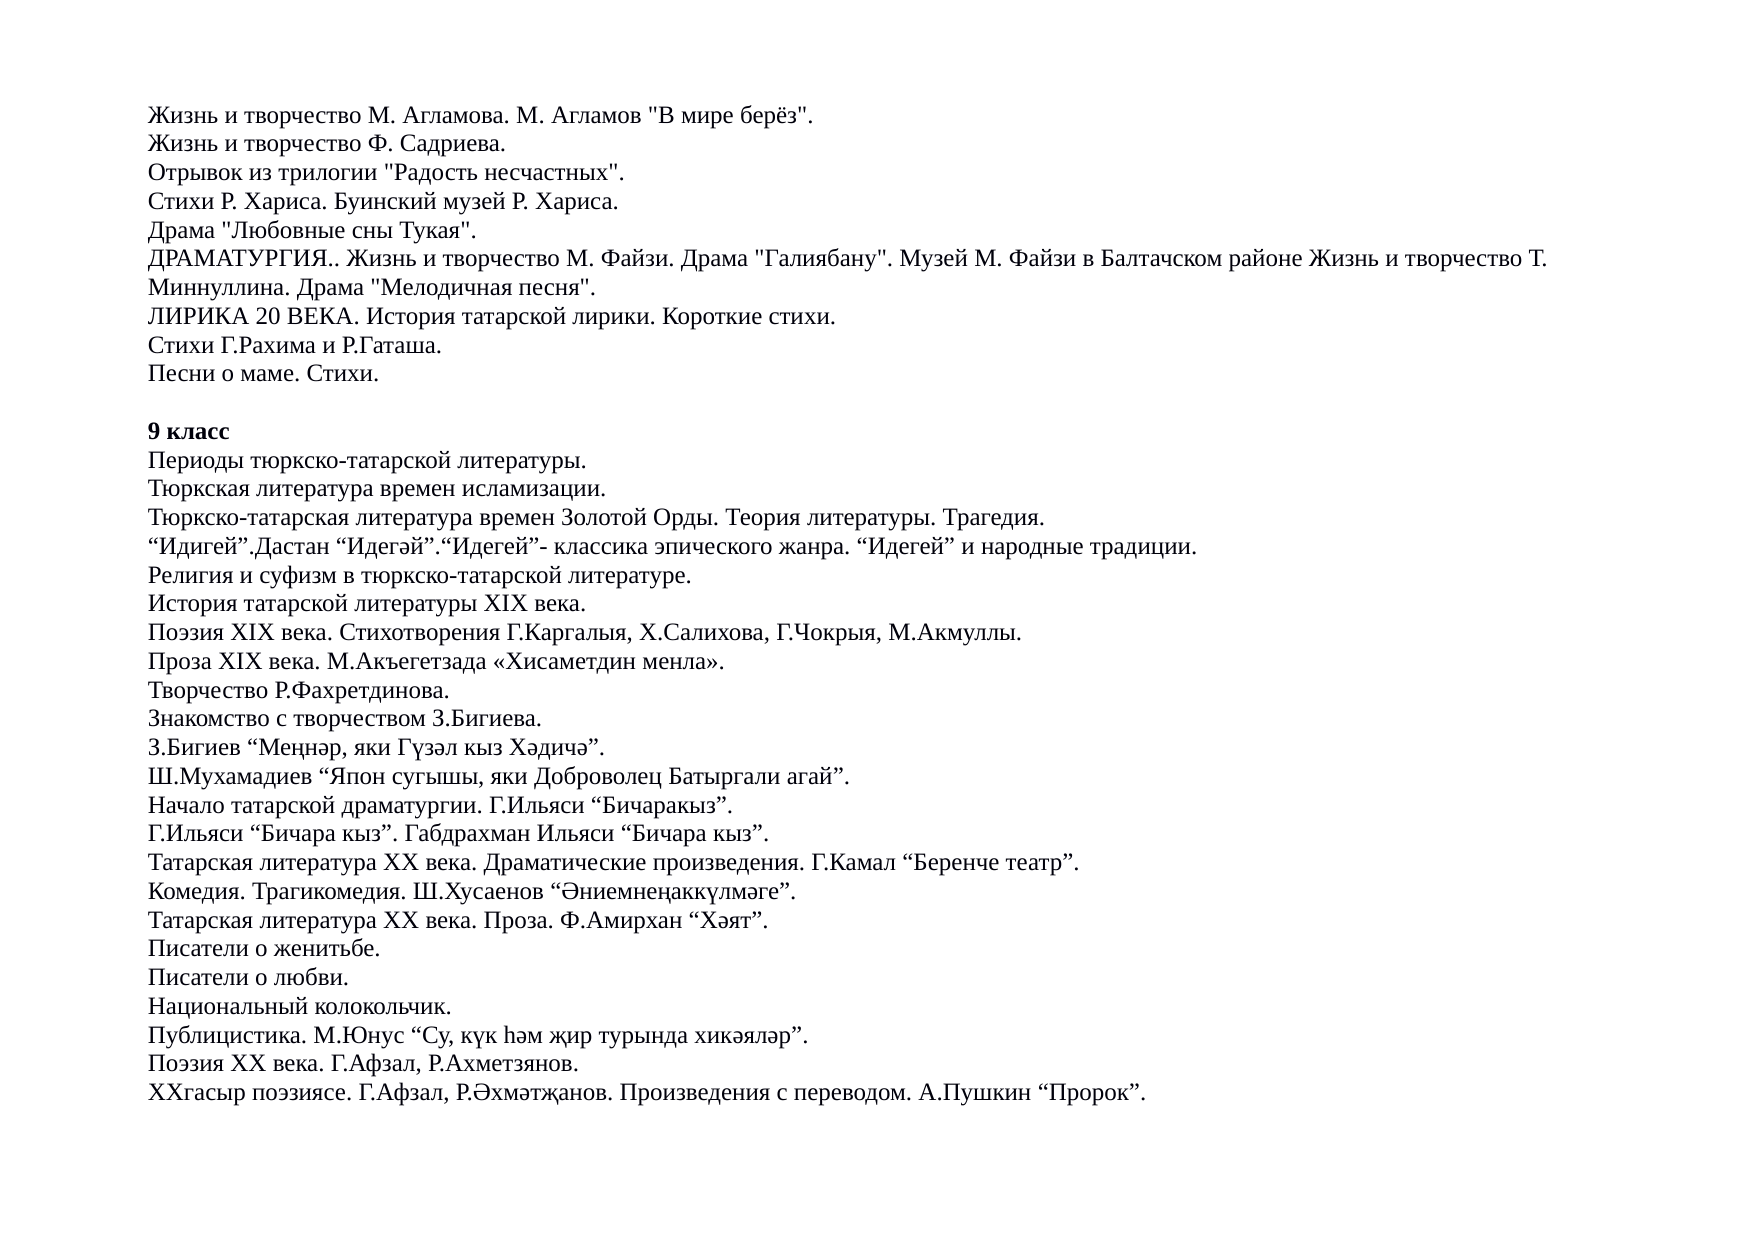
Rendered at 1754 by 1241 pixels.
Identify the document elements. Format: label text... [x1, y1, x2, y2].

text Жизнь и творчество Ф. Садриева. [148, 128, 1679, 157]
text Писатели о любви. [148, 962, 1679, 991]
text Комедия. Трагикомедия. Ш.Хусаенов “Әниемнеңаккүлмәге”. [148, 876, 1679, 905]
text Тюркско-татарская литература времен Золотой Орды. Теория литературы. Трагедия. [148, 502, 1679, 531]
text Г.Ильяси “Бичара кыз”. Габдрахман Ильяси “Бичара кыз”. [148, 818, 1679, 847]
text Татарская литература ХХ века. Проза. Ф.Амирхан “Хәят”. [148, 905, 1679, 933]
text Тюркская литература времен исламизации. [148, 473, 1679, 502]
text Публицистика. М.Юнус “Су, күк һәм җир турында хикәяләр”. [148, 1020, 1679, 1048]
text З.Бигиев “Меңнәр, яки Гүзәл кыз Хәдичә”. [148, 732, 1679, 761]
text Религия и суфизм в тюркско-татарской литературе. [148, 560, 1679, 588]
text Ш.Мухамадиев “Япон сугышы, яки Доброволец Батыргали агай”. [148, 761, 1679, 790]
text Проза XIX века. М.Акъегетзада «Хисаметдин менла». [148, 646, 1679, 675]
text ХХгасыр поэзиясе. Г.Афзал, Р.Әхмәтҗанов. Произведения с переводом. А.Пушкин “Пророк”. [148, 1077, 1679, 1106]
text ДРАМАТУРГИЯ.. Жизнь и творчество М. Файзи. Драма "Галиябану". Музей М. Файзи в Балтачском районе Жизнь и творчество Т. Миннуллина. Драма "Мелодичная песня". [148, 243, 1679, 301]
text Периоды тюркско-татарской литературы. [148, 445, 1679, 473]
text Поэзия XIX века. Стихотворения Г.Каргалыя, Х.Салихова, Г.Чокрыя, М.Акмуллы. [148, 617, 1679, 646]
text “Идигей”.Дастан “Идегәй”.“Идегей”- классика эпического жанра. “Идегей” и народные традиции. [148, 531, 1679, 560]
text Начало татарской драматургии. Г.Ильяси “Бичаракыз”. [148, 790, 1679, 818]
text Национальный колокольчик. [148, 991, 1679, 1020]
text Писатели о женитьбе. [148, 933, 1679, 962]
text Творчество Р.Фахретдинова. [148, 675, 1679, 703]
text Драма "Любовные сны Тукая". [148, 215, 1679, 243]
text Отрывок из трилогии "Радость несчастных". [148, 157, 1679, 186]
text История татарской литературы XIX века. [148, 588, 1679, 617]
text Стихи Г.Рахима и Р.Гаташа. [148, 330, 1679, 358]
text Знакомство с творчеством З.Бигиева. [148, 703, 1679, 732]
text Стихи Р. Хариса. Буинский музей Р. Хариса. [148, 186, 1679, 215]
text 9 класс [148, 416, 1679, 445]
text ЛИРИКА 20 ВЕКА. История татарской лирики. Короткие стихи. [148, 301, 1679, 330]
text Татарская литература ХХ века. Драматические произведения. Г.Камал “Беренче театр”. [148, 847, 1679, 876]
text Жизнь и творчество М. Агламова. М. Агламов "В мире берёз". [148, 100, 1679, 128]
text Песни о маме. Стихи. [148, 358, 1679, 387]
text Поэзия ХХ века. Г.Афзал, Р.Ахметзянов. [148, 1048, 1679, 1077]
